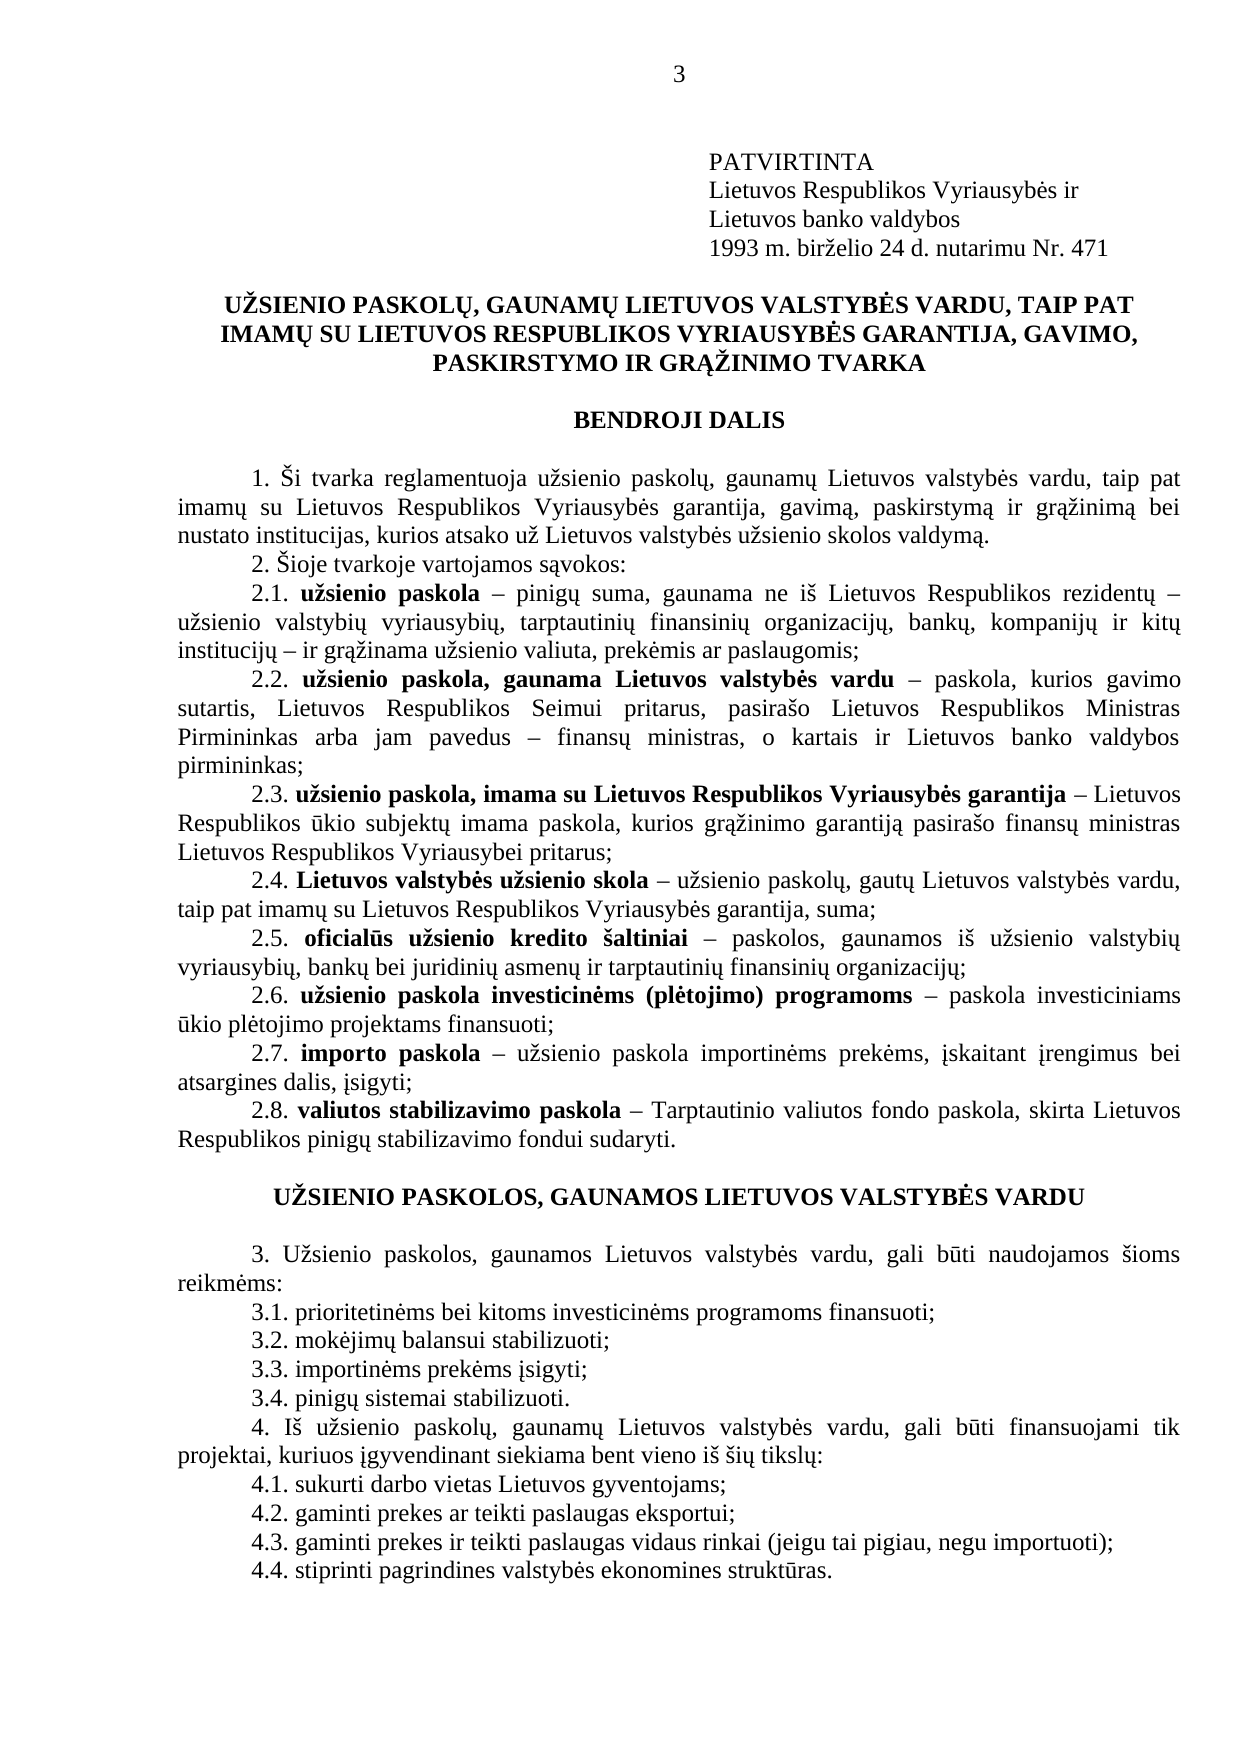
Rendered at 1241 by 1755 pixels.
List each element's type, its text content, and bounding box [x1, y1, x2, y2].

text 3. Užsienio paskolos, gaunamos Lietuvos valstybės vardu, gali būti naudojamos šioms reikmėms: [177, 1239, 1181, 1297]
text 3.2. mokėjimų balansui stabilizuoti; [177, 1326, 1181, 1354]
text 2.7. importo paskola – užsienio paskola importinėms prekėms, įskaitant įrengimus bei atsargines dalis, įsigyti; [177, 1038, 1181, 1096]
text 4.2. gaminti prekes ar teikti paslaugas eksportui; [177, 1498, 1181, 1527]
text Lietuvos Respublikos Vyriausybės ir [177, 176, 1181, 204]
text 1993 m. birželio 24 d. nutarimu Nr. 471 [177, 233, 1181, 262]
text 3.4. pinigų sistemai stabilizuoti. [177, 1383, 1181, 1412]
text 2.2. užsienio paskola, gaunama Lietuvos valstybės vardu – paskola, kurios gavimo sutartis, Lietuvos Respublikos Seimui pritarus, pasirašo Lietuvos Respublikos Ministras Pirmininkas arba jam pavedus – finansų ministras, o kartais ir Lietuvos banko valdybos pirmininkas; [177, 664, 1181, 779]
text 4.1. sukurti darbo vietas Lietuvos gyventojams; [177, 1469, 1181, 1498]
text Bendroji dalis [177, 406, 1181, 434]
text 2. Šioje tvarkoje vartojamos sąvokos: [177, 549, 1181, 578]
text 2.3. užsienio paskola, imama su Lietuvos Respublikos Vyriausybės garantija – Lietuvos Respublikos ūkio subjektų imama paskola, kurios grąžinimo garantiją pasirašo finansų ministras Lietuvos Respublikos Vyriausybei pritarus; [177, 779, 1181, 866]
text 3.1. prioritetinėms bei kitoms investicinėms programoms finansuoti; [177, 1297, 1181, 1326]
text 4.3. gaminti prekes ir teikti paslaugas vidaus rinkai (jeigu tai pigiau, negu importuoti); [177, 1527, 1181, 1556]
text 4. Iš užsienio paskolų, gaunamų Lietuvos valstybės vardu, gali būti finansuojami tik projektai, kuriuos įgyvendinant siekiama bent vieno iš šių tikslų: [177, 1412, 1181, 1469]
text Užsienio paskolos, gaunamos Lietuvos valstybės vardu [177, 1182, 1181, 1211]
text 2.6. užsienio paskola investicinėms (plėtojimo) programoms – paskola investiciniams ūkio plėtojimo projektams finansuoti; [177, 981, 1181, 1038]
text 3.3. importinėms prekėms įsigyti; [177, 1354, 1181, 1383]
text PATVIRTINTA [177, 147, 1181, 176]
text 2.8. valiutos stabilizavimo paskola – Tarptautinio valiutos fondo paskola, skirta Lietuvos Respublikos pinigų stabilizavimo fondui sudaryti. [177, 1096, 1181, 1153]
text Užsienio paskolų, gaunamų Lietuvos valstybės vardu, taip pat imamų su Lietuvos Respublikos Vyriausybės garantija, gavimo, paskirstymo ir grąžinimo tvarka [177, 291, 1181, 377]
text 2.5. oficialūs užsienio kredito šaltiniai – paskolos, gaunamos iš užsienio valstybių vyriausybių, bankų bei juridinių asmenų ir tarptautinių finansinių organizacijų; [177, 923, 1181, 981]
text Lietuvos banko valdybos [177, 204, 1181, 233]
text 2.4. Lietuvos valstybės užsienio skola – užsienio paskolų, gautų Lietuvos valstybės vardu, taip pat imamų su Lietuvos Respublikos Vyriausybės garantija, suma; [177, 866, 1181, 923]
text 4.4. stiprinti pagrindines valstybės ekonomines struktūras. [177, 1556, 1181, 1584]
text 2.1. užsienio paskola – pinigų suma, gaunama ne iš Lietuvos Respublikos rezidentų – užsienio valstybių vyriausybių, tarptautinių finansinių organizacijų, bankų, kompanijų ir kitų institucijų – ir grąžinama užsienio valiuta, prekėmis ar paslaugomis; [177, 578, 1181, 664]
text 1. Ši tvarka reglamentuoja užsienio paskolų, gaunamų Lietuvos valstybės vardu, taip pat imamų su Lietuvos Respublikos Vyriausybės garantija, gavimą, paskirstymą ir grąžinimą bei nustato institucijas, kurios atsako už Lietuvos valstybės užsienio skolos valdymą. [177, 463, 1181, 549]
